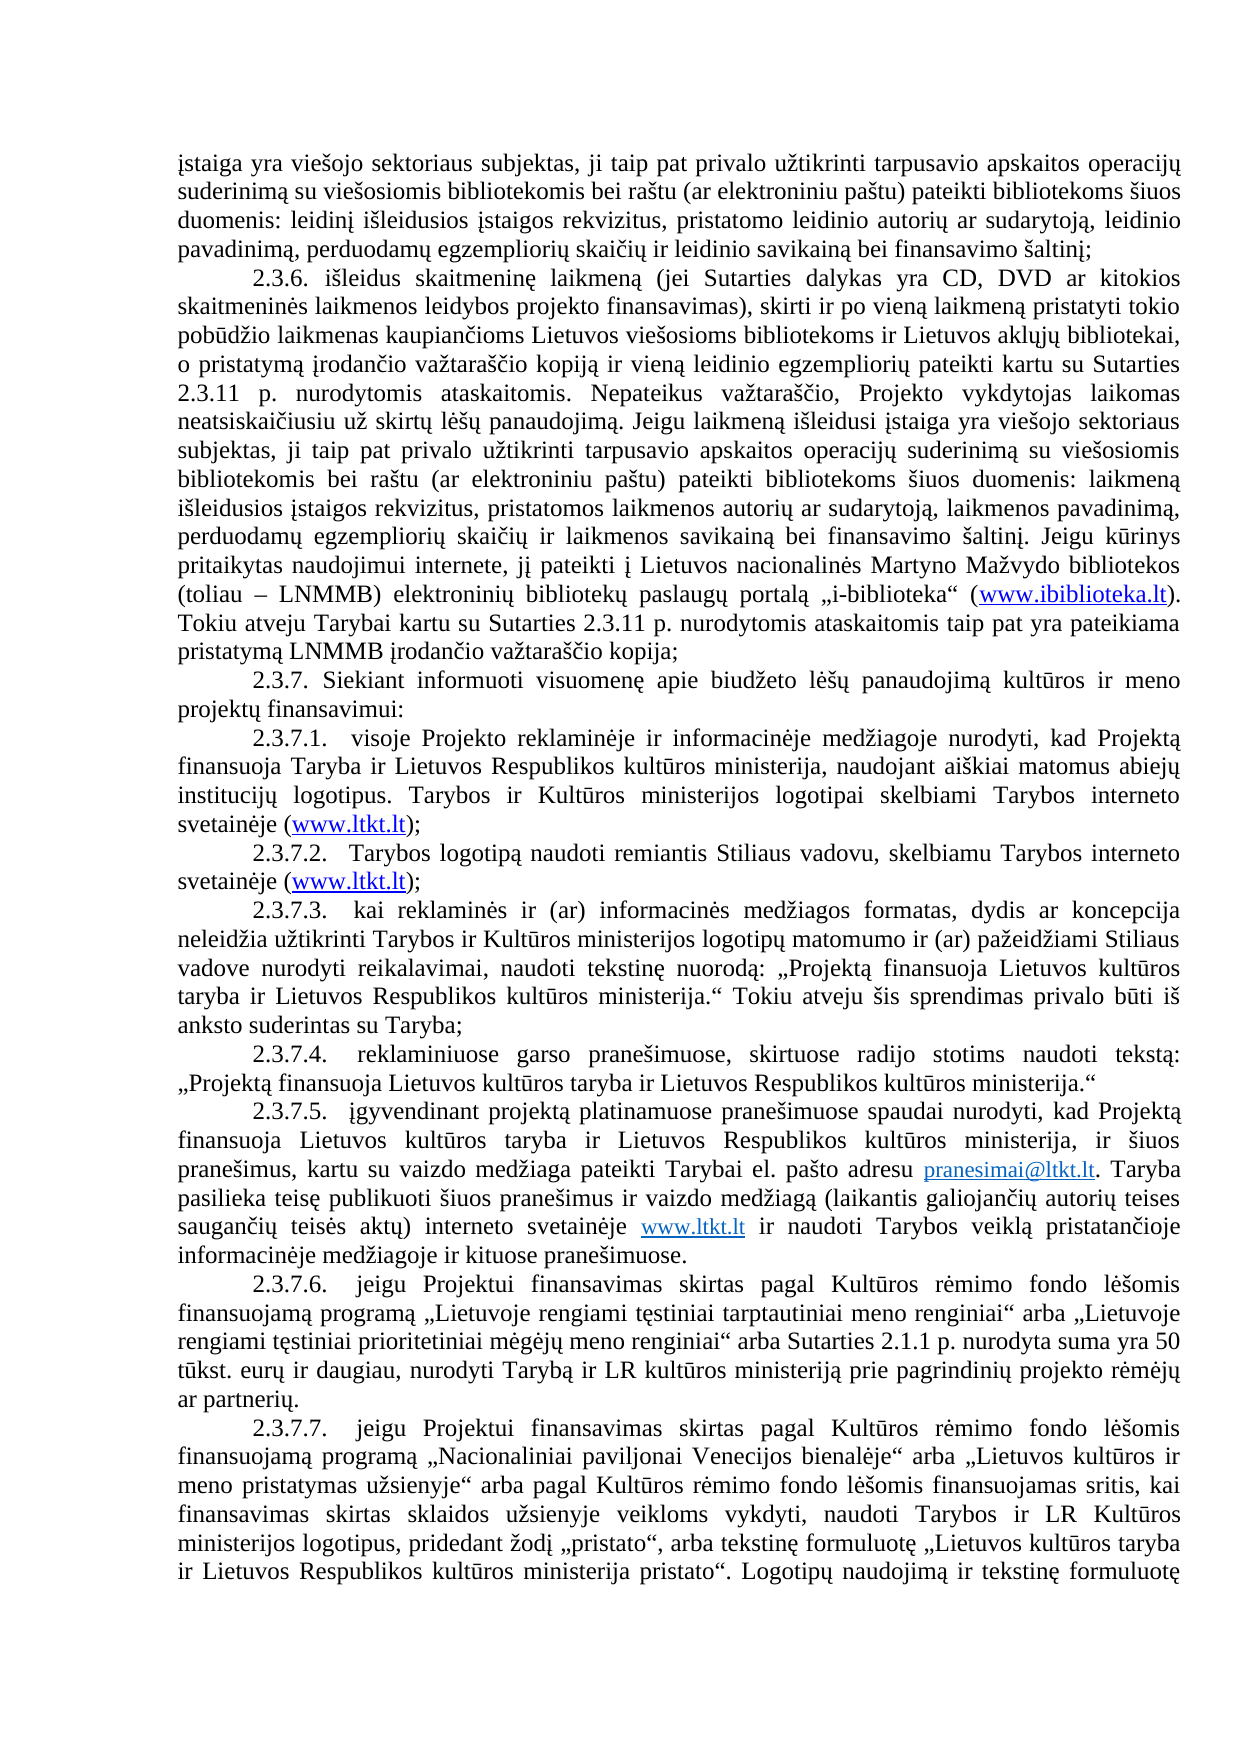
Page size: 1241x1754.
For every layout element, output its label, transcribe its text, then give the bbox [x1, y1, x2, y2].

text 2.3.7. Siekiant informuoti visuomenę apie biudžeto lėšų panaudojimą kultūros ir meno projektų finansavimui: [177, 665, 1181, 723]
text 2.3.7.4. reklaminiuose garso pranešimuose, skirtuose radijo stotims naudoti tekstą: „Projektą finansuoja Lietuvos kultūros taryba ir Lietuvos Respublikos kultūros ministerija.“ [177, 1039, 1181, 1096]
text 2.3.7.1. visoje Projekto reklaminėje ir informacinėje medžiagoje nurodyti, kad Projektą finansuoja Taryba ir Lietuvos Respublikos kultūros ministerija, naudojant aiškiai matomus abiejų institucijų logotipus. Tarybos ir Kultūros ministerijos logotipai skelbiami Tarybos interneto svetainėje (www.ltkt.lt); [177, 723, 1181, 838]
text 2.3.6. išleidus skaitmeninę laikmeną (jei Sutarties dalykas yra CD, DVD ar kitokios skaitmeninės laikmenos leidybos projekto finansavimas), skirti ir po vieną laikmeną pristatyti tokio pobūdžio laikmenas kaupiančioms Lietuvos viešosioms bibliotekoms ir Lietuvos aklųjų bibliotekai, o pristatymą įrodančio važtaraščio kopiją ir vieną leidinio egzempliorių pateikti kartu su Sutarties 2.3.11 p. nurodytomis ataskaitomis. Nepateikus važtaraščio, Projekto vykdytojas laikomas neatsiskaičiusiu už skirtų lėšų panaudojimą. Jeigu laikmeną išleidusi įstaiga yra viešojo sektoriaus subjektas, ji taip pat privalo užtikrinti tarpusavio apskaitos operacijų suderinimą su viešosiomis bibliotekomis bei raštu (ar elektroniniu paštu) pateikti bibliotekoms šiuos duomenis: laikmeną išleidusios įstaigos rekvizitus, pristatomos laikmenos autorių ar sudarytoją, laikmenos pavadinimą, perduodamų egzempliorių skaičių ir laikmenos savikainą bei finansavimo šaltinį. Jeigu kūrinys pritaikytas naudojimui internete, jį pateikti į Lietuvos nacionalinės Martyno Mažvydo bibliotekos (toliau – LNMMB) elektroninių bibliotekų paslaugų portalą „i-biblioteka“ (www.ibiblioteka.lt). Tokiu atveju Tarybai kartu su Sutarties 2.3.11 p. nurodytomis ataskaitomis taip pat yra pateikiama pristatymą LNMMB įrodančio važtaraščio kopija; [177, 263, 1181, 665]
text 2.3.7.3. kai reklaminės ir (ar) informacinės medžiagos formatas, dydis ar koncepcija neleidžia užtikrinti Tarybos ir Kultūros ministerijos logotipų matomumo ir (ar) pažeidžiami Stiliaus vadove nurodyti reikalavimai, naudoti tekstinę nuorodą: „Projektą finansuoja Lietuvos kultūros taryba ir Lietuvos Respublikos kultūros ministerija.“ Tokiu atveju šis sprendimas privalo būti iš anksto suderintas su Taryba; [177, 895, 1181, 1039]
text 2.3.7.2. Tarybos logotipą naudoti remiantis Stiliaus vadovu, skelbiamu Tarybos interneto svetainėje (www.ltkt.lt); [177, 838, 1181, 895]
text 2.3.7.6. jeigu Projektui finansavimas skirtas pagal Kultūros rėmimo fondo lėšomis finansuojamą programą „Lietuvoje rengiami tęstiniai tarptautiniai meno renginiai“ arba „Lietuvoje rengiami tęstiniai prioritetiniai mėgėjų meno renginiai“ arba Sutarties 2.1.1 p. nurodyta suma yra 50 tūkst. eurų ir daugiau, nurodyti Tarybą ir LR kultūros ministeriją prie pagrindinių projekto rėmėjų ar partnerių. [177, 1269, 1181, 1413]
text įstaiga yra viešojo sektoriaus subjektas, ji taip pat privalo užtikrinti tarpusavio apskaitos operacijų suderinimą su viešosiomis bibliotekomis bei raštu (ar elektroniniu paštu) pateikti bibliotekoms šiuos duomenis: leidinį išleidusios įstaigos rekvizitus, pristatomo leidinio autorių ar sudarytoją, leidinio pavadinimą, perduodamų egzempliorių skaičių ir leidinio savikainą bei finansavimo šaltinį; [177, 148, 1182, 263]
text 2.3.7.7. jeigu Projektui finansavimas skirtas pagal Kultūros rėmimo fondo lėšomis finansuojamą programą „Nacionaliniai paviljonai Venecijos bienalėje“ arba „Lietuvos kultūros ir meno pristatymas užsienyje“ arba pagal Kultūros rėmimo fondo lėšomis finansuojamas sritis, kai finansavimas skirtas sklaidos užsienyje veikloms vykdyti, naudoti Tarybos ir LR Kultūros ministerijos logotipus, pridedant žodį „pristato“, arba tekstinę formuluotę „Lietuvos kultūros taryba ir Lietuvos Respublikos kultūros ministerija pristato“. Logotipų naudojimą ir tekstinę formuluotę [177, 1413, 1181, 1585]
text 2.3.7.5. įgyvendinant projektą platinamuose pranešimuose spaudai nurodyti, kad Projektą finansuoja Lietuvos kultūros taryba ir Lietuvos Respublikos kultūros ministerija, ir šiuos pranešimus, kartu su vaizdo medžiaga pateikti Tarybai el. pašto adresu pranesimai@ltkt.lt. Taryba pasilieka teisę publikuoti šiuos pranešimus ir vaizdo medžiagą (laikantis galiojančių autorių teises saugančių teisės aktų) interneto svetainėje www.ltkt.lt ir naudoti Tarybos veiklą pristatančioje informacinėje medžiagoje ir kituose pranešimuose. [177, 1096, 1181, 1269]
